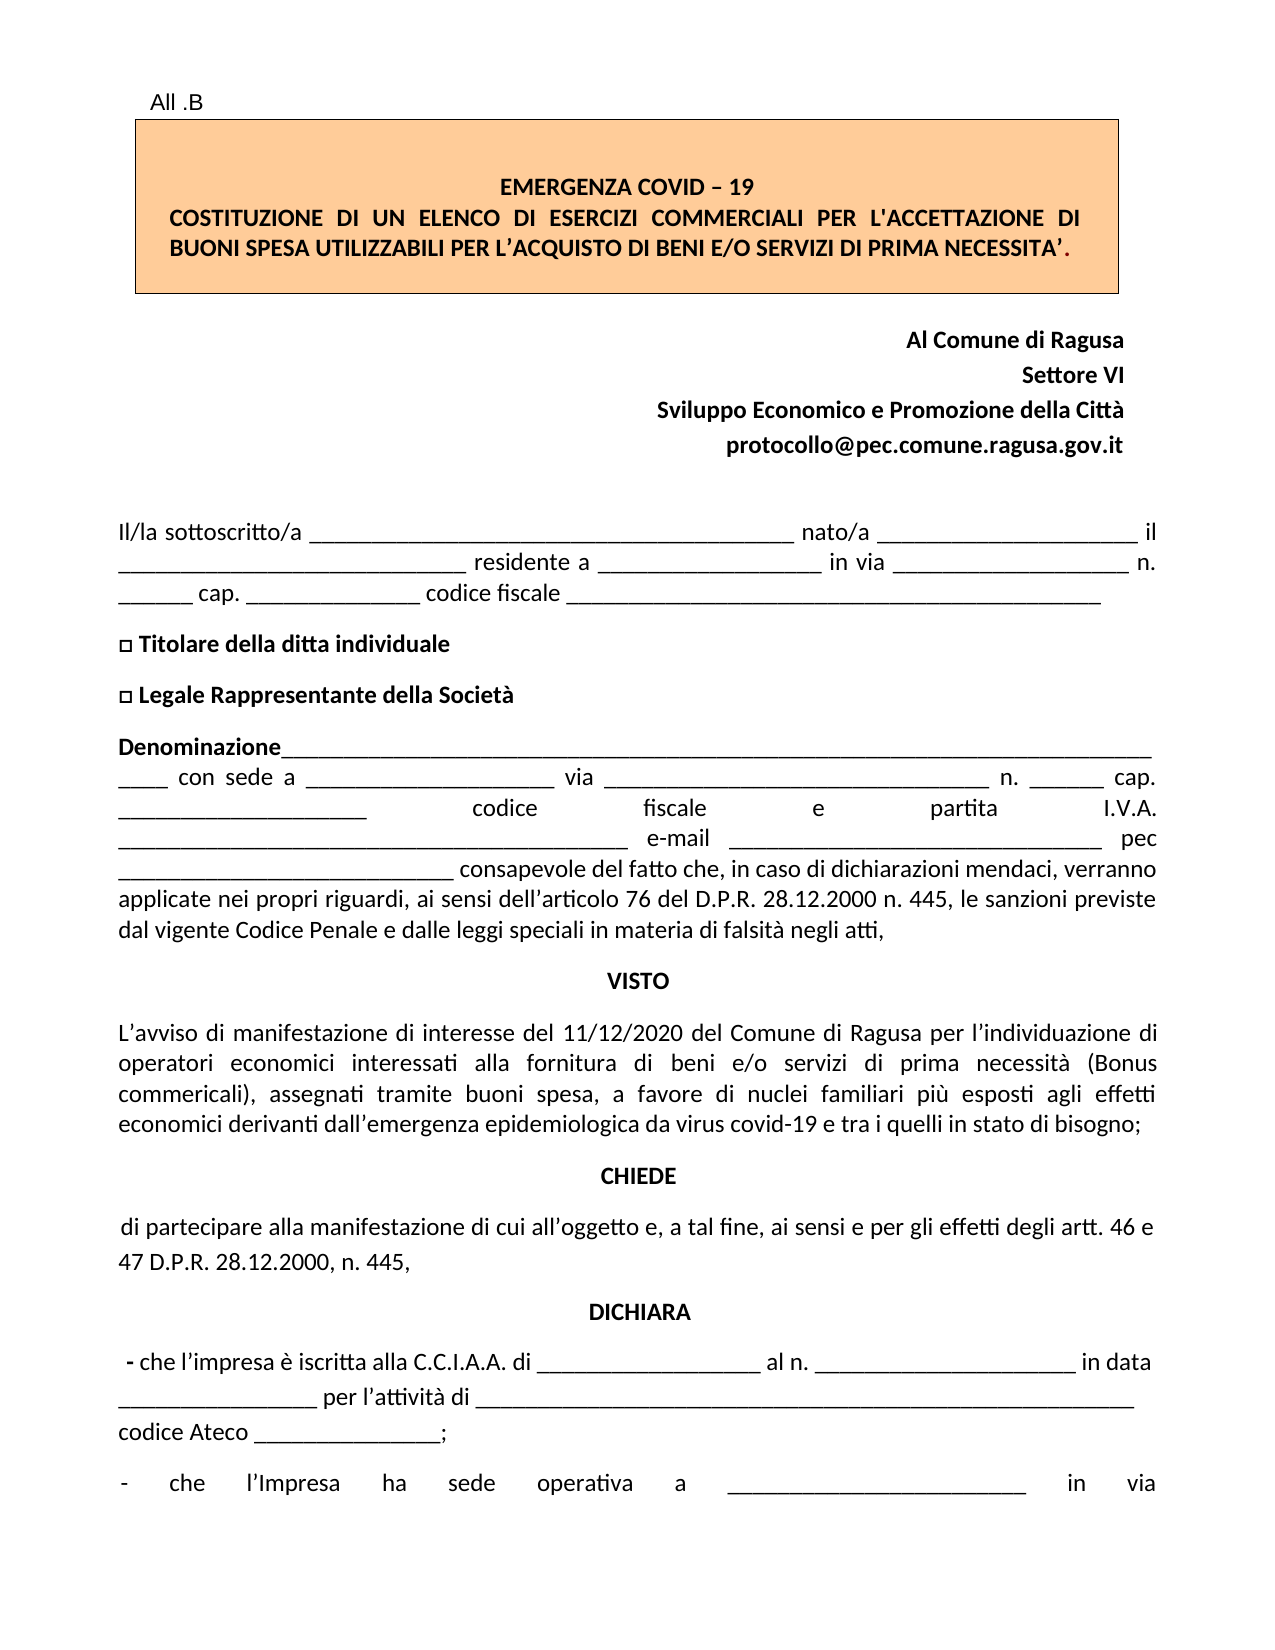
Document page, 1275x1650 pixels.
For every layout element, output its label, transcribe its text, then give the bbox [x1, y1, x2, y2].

text Al Comune di Ragusa [150, 324, 1125, 355]
text L’avviso di manifestazione di interesse del 11/12/2020 del Comune di Ragusa per l’individuazione di operatori economici interessati alla fornitura di beni e/o servizi di prima necessità (Bonus commericali), assegnati tramite buoni spesa, a favore di nuclei familiari più esposti agli effetti economici derivanti dall’emergenza epidemiologica da virus covid-19 e tra i quelli in stato di bisogno; [118, 1017, 1158, 1139]
text - che l’impresa è iscritta alla C.C.I.A.A. di __________________ al n. _____________________ in data ________________ per l’attività di _____________________________________________________ codice Ateco _______________; [118, 1347, 1158, 1447]
text All .B [150, 89, 1125, 115]
text protocollo@pec.comune.ragusa.gov.it [675, 429, 1125, 460]
text Sviluppo Economico e Promozione della Città [150, 394, 1125, 425]
text Settore VI [150, 359, 1125, 390]
table_header EMERGENZA COVID – 19 COSTITUZIONE DI UN ELENCO DI ESERCIZI COMMERCIALI PER L'ACCETTAZIONE DI BUONI SPESA UTILIZZABILI PER L’ACQUISTO DI BENI E/O SERVIZI DI PRIMA NECESSITA’. [136, 120, 1118, 293]
text - che l’Impresa ha sede operativa a ________________________ in via [118, 1467, 1158, 1497]
text □ Legale Rappresentante della Società [118, 680, 1158, 710]
text Il/la sottoscritto/a _______________________________________ nato/a _____________________ il ____________________________ residente a __________________ in via ___________________ n. ______ cap. ______________ codice fiscale ___________________________________________ [118, 516, 1158, 607]
text CHIEDE [118, 1160, 1157, 1190]
text di partecipare alla manifestazione di cui all’oggetto e, a tal fine, ai sensi e per gli effetti degli artt. 46 e 47 D.P.R. 28.12.2000, n. 445, [118, 1211, 1157, 1276]
text □ Titolare della ditta individuale [118, 628, 1158, 659]
text Denominazione__________________________________________________________________________ con sede a ____________________ via _______________________________ n. ______ cap. ____________________ codice fiscale e partita I.V.A. _________________________________________ e-mail ______________________________ pec ___________________________ consapevole del fatto che, in caso di dichiarazioni mendaci, verranno applicate nei propri riguardi, ai sensi dell’articolo 76 del D.P.R. 28.12.2000 n. 445, le sanzioni previste dal vigente Codice Penale e dalle leggi speciali in materia di falsità negli atti, [118, 731, 1158, 945]
text DICHIARA [118, 1296, 1158, 1327]
text VISTO [118, 966, 1158, 996]
